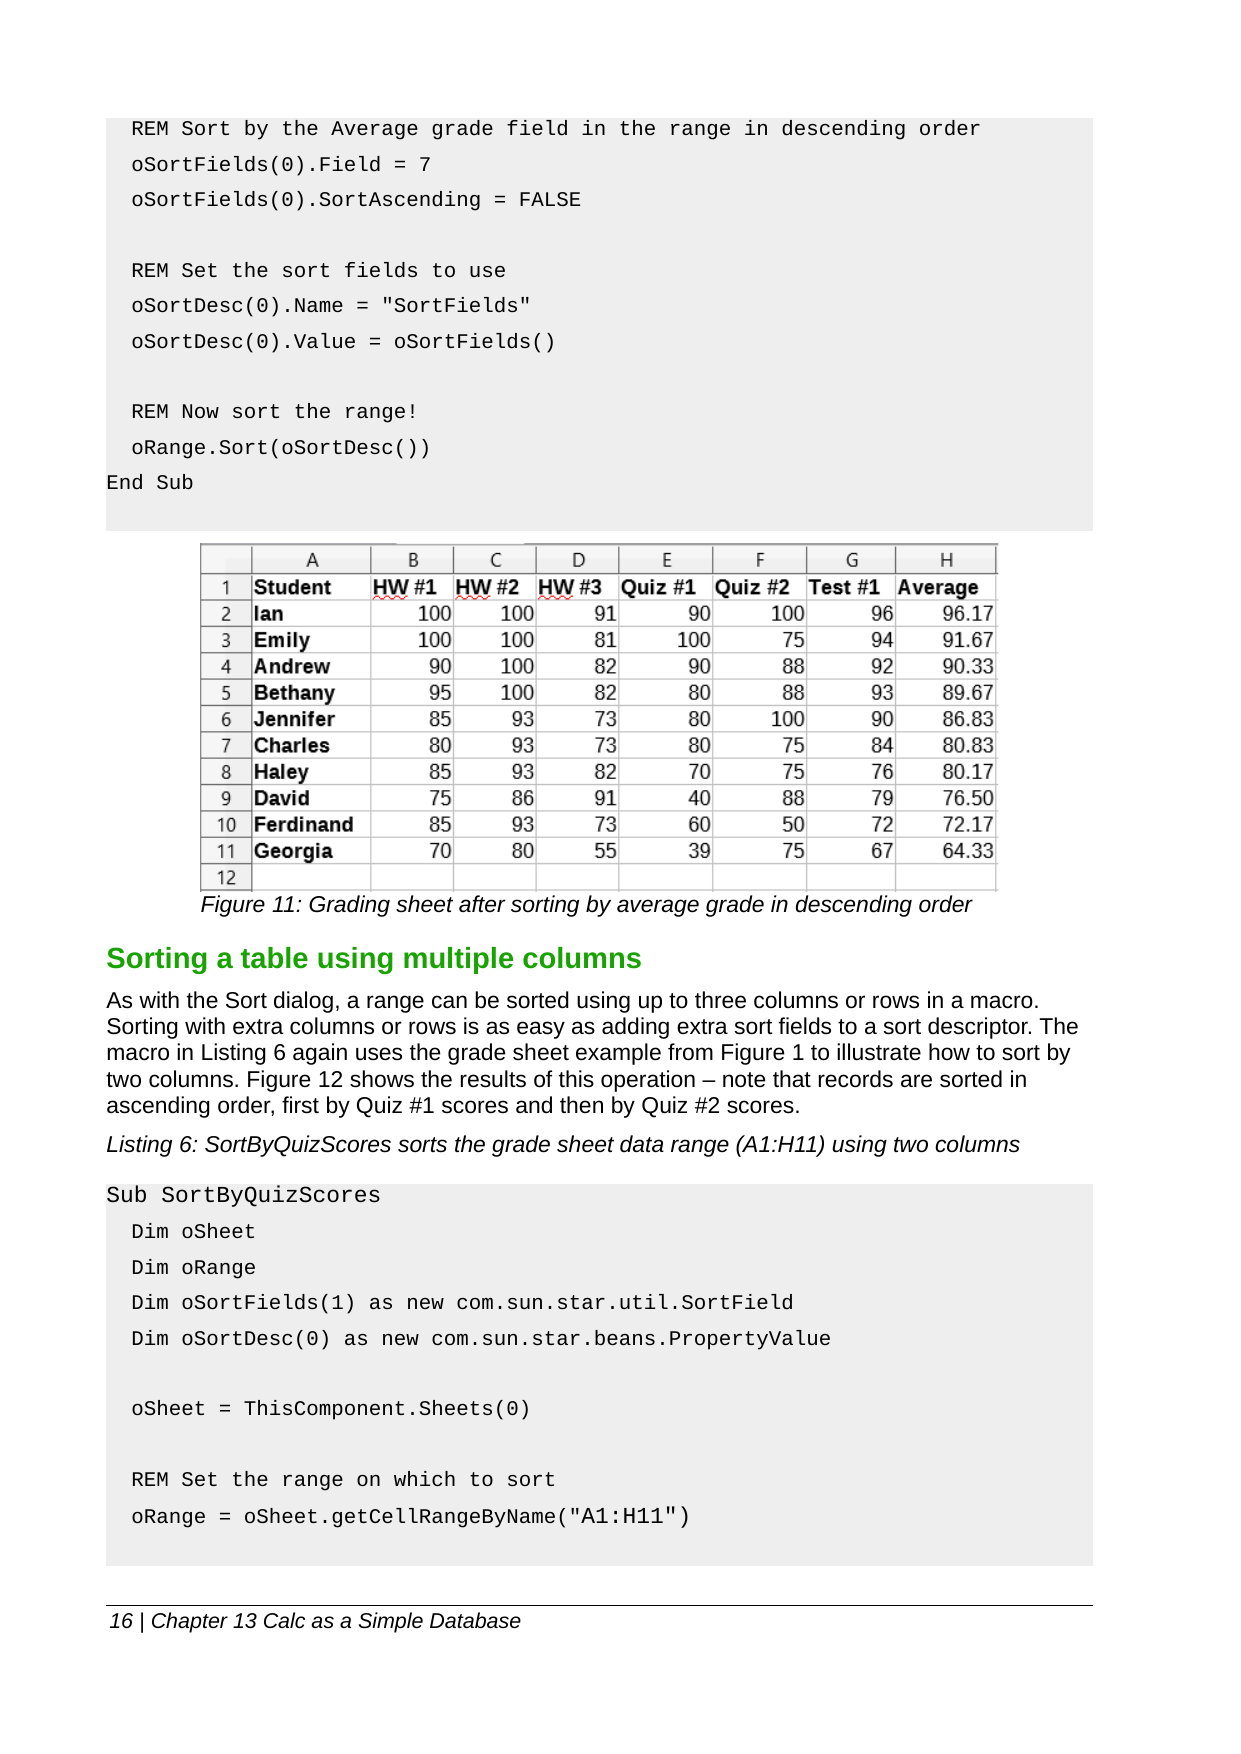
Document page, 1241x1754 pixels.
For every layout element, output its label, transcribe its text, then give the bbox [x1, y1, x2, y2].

text oSortDesc(0).Value = oSortFields() [106, 331, 1093, 354]
text Sub SortByQuizScores [106, 1184, 1093, 1209]
text oSortDesc(0).Name = "SortFields" [106, 295, 1093, 319]
text oRange = oSheet.getCellRangeByName("A1:H11") [106, 1505, 1093, 1531]
text REM Sort by the Average grade field in the range in descending order [106, 118, 1093, 142]
text REM Set the range on which to sort [106, 1469, 1093, 1493]
text Dim oSheet [106, 1221, 1093, 1245]
subtitle Sorting a table using multiple columns [106, 941, 1093, 975]
picture [200, 543, 999, 892]
text End Sub [106, 472, 1093, 496]
text oSortFields(0).Field = 7 [106, 153, 1093, 177]
text Listing 6: SortByQuizScores sorts the grade sheet data range (A1:H11) using two columns [106, 1131, 1093, 1157]
text oSortFields(0).SortAscending = FALSE [106, 189, 1093, 213]
text Figure 11: Grading sheet after sorting by average grade in descending order [200, 892, 998, 918]
text oRange.Sort(oSortDesc()) [106, 437, 1093, 461]
text Dim oSortDesc(0) as new com.sun.star.beans.PropertyValue [106, 1328, 1093, 1351]
text As with the Sort dialog, a range can be sorted using up to three columns or rows in a macro. Sorting with extra columns or rows is as easy as adding extra sort fields to a sort descriptor. The macro in Listing 6 again uses the grade sheet example from Figure 1 to illustrate how to sort by two columns. Figure 12 shows the results of this operation – note that records are sorted in ascending order, first by Quiz #1 scores and then by Quiz #2 scores. [106, 987, 1093, 1118]
text REM Now sort the range! [106, 401, 1093, 425]
text REM Set the sort fields to use [106, 260, 1093, 283]
text oSheet = ThisComponent.Sheets(0) [106, 1398, 1093, 1422]
text Dim oRange [106, 1257, 1093, 1280]
text Dim oSortFields(1) as new com.sun.star.util.SortField [106, 1292, 1093, 1316]
